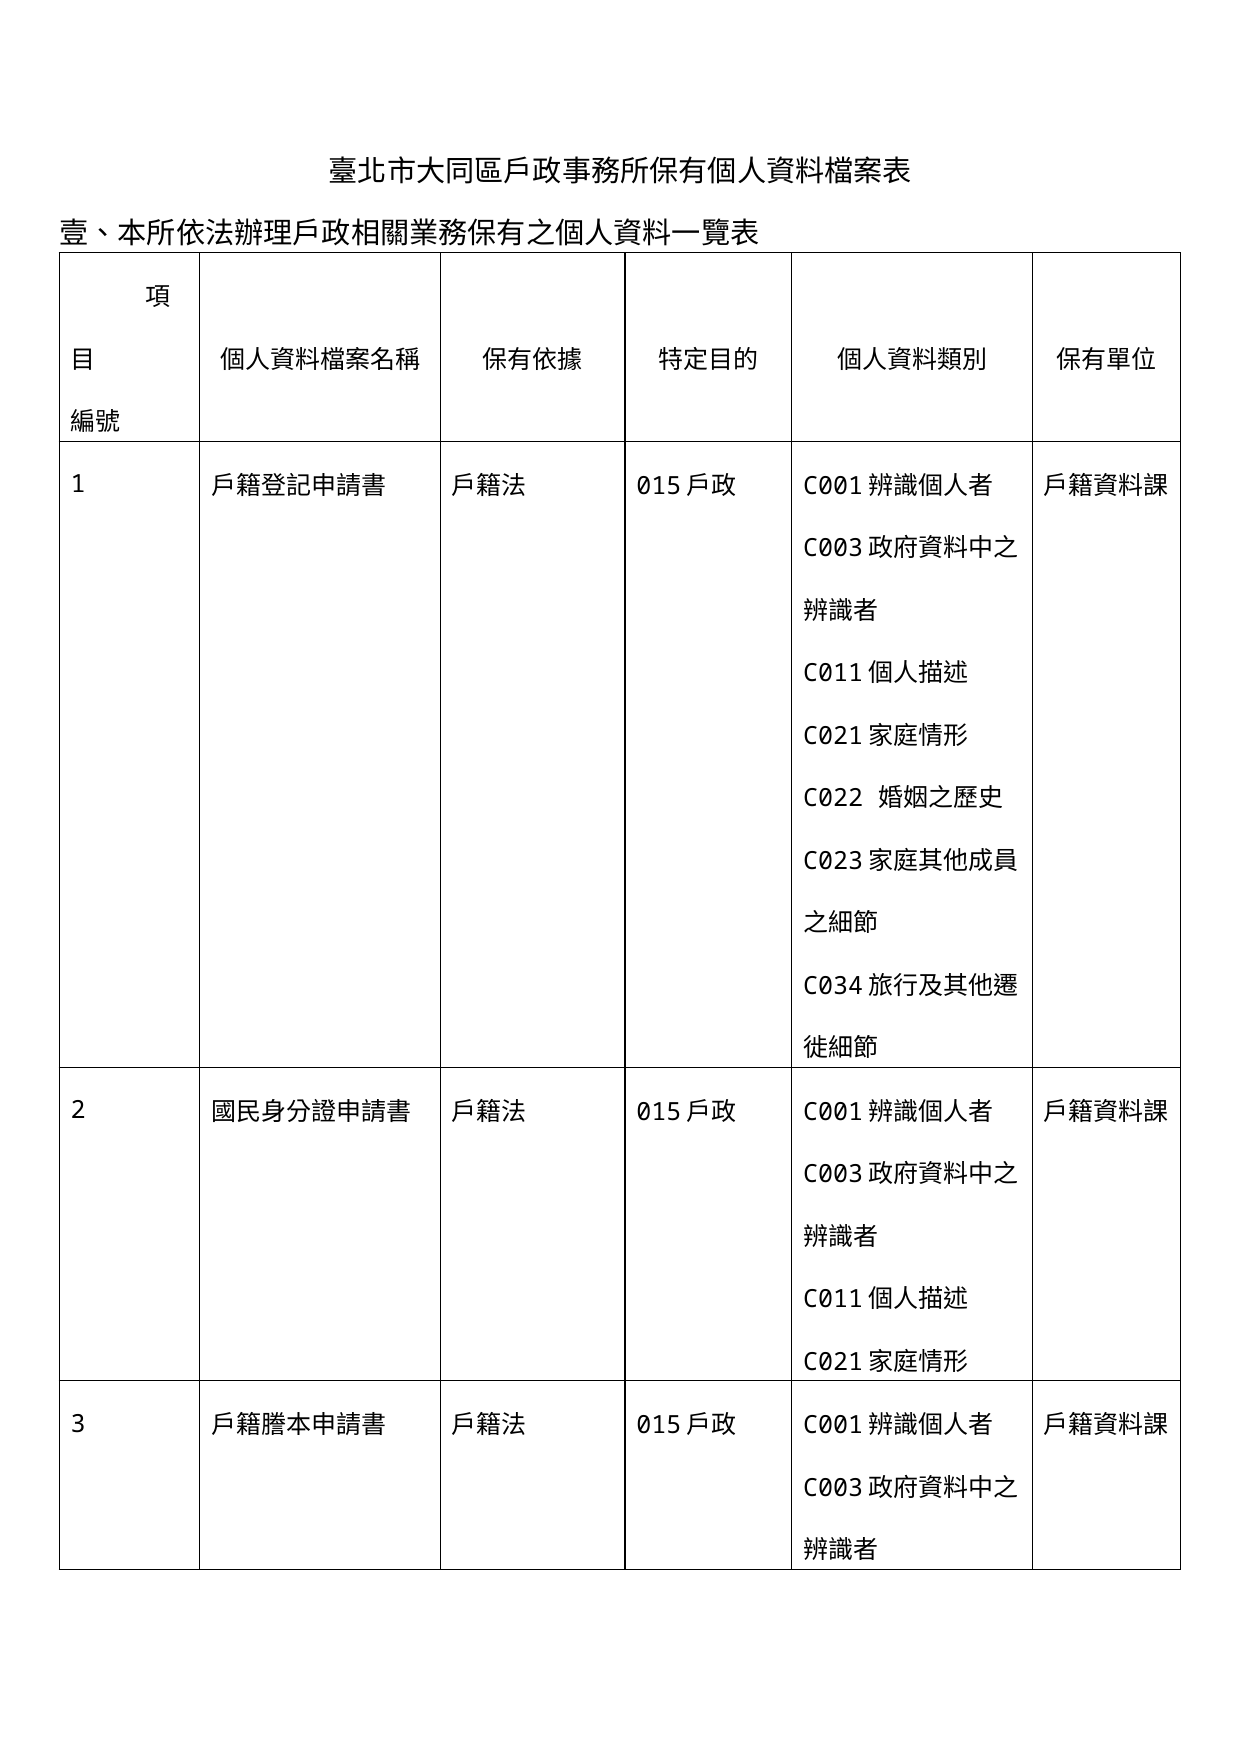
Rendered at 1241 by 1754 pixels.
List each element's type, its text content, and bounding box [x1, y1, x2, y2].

table_cell 015戶政 [626, 1381, 791, 1569]
table_cell C001辨識個人者 C003政府資料中之辨識者 C011個人描述 C021家庭情形 [792, 1068, 1032, 1380]
table_cell 015戶政 [626, 442, 791, 1067]
table_header 個人資料檔案名稱 [200, 253, 440, 441]
table_cell 015戶政 [626, 1068, 791, 1380]
table_cell 戶籍法 [441, 442, 624, 1067]
table_cell 3 [60, 1381, 199, 1569]
table_cell 戶籍資料課 [1033, 442, 1180, 1067]
text 壹、本所依法辦理戶政相關業務保有之個人資料一覽表 [59, 189, 1181, 252]
table_header 項目 編號 [60, 253, 199, 441]
table_cell 戶籍資料課 [1033, 1068, 1180, 1380]
text 臺北市大同區戶政事務所保有個人資料檔案表 [59, 127, 1181, 189]
table_cell 國民身分證申請書 [200, 1068, 440, 1380]
table_cell 戶籍法 [441, 1381, 624, 1569]
table_cell 1 [60, 442, 199, 1067]
table_header 保有單位 [1033, 253, 1180, 441]
table_cell 戶籍謄本申請書 [200, 1381, 440, 1569]
table_cell 戶籍登記申請書 [200, 442, 440, 1067]
table_header 保有依據 [441, 253, 624, 441]
table_cell 戶籍資料課 [1033, 1381, 1180, 1569]
table_header 個人資料類別 [792, 253, 1032, 441]
table_cell 戶籍法 [441, 1068, 624, 1380]
table_header 特定目的 [626, 253, 791, 441]
table_cell 2 [60, 1068, 199, 1380]
table_cell C001辨識個人者 C003政府資料中之辨識者 [792, 1381, 1032, 1569]
table_cell C001辨識個人者 C003政府資料中之辨識者 C011個人描述 C021家庭情形 C022 婚姻之歷史 C023家庭其他成員之細節 C034旅行及其他遷徙細節 [792, 442, 1032, 1067]
